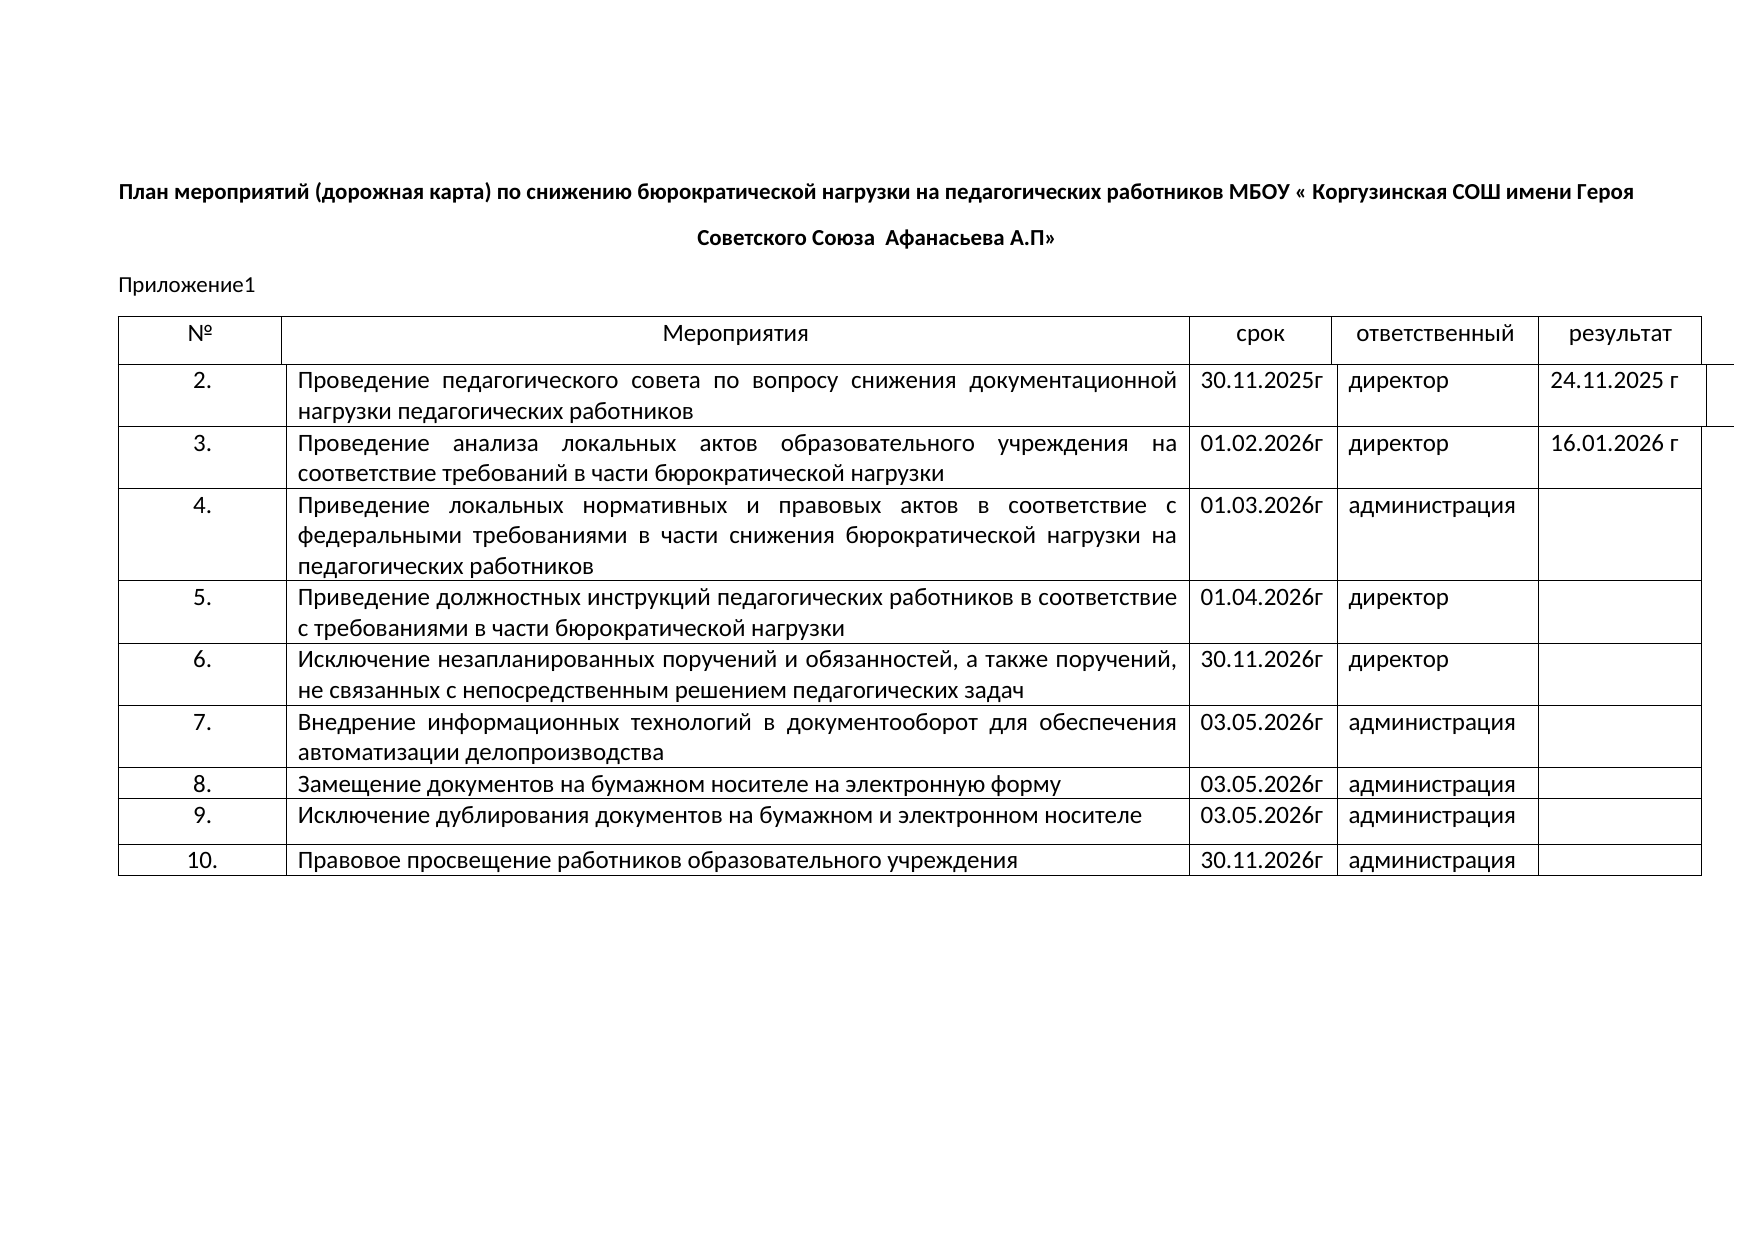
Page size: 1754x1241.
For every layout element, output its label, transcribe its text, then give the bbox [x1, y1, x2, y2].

table_cell Исключение дублирования документов на бумажном и электронном носителе [287, 799, 1189, 843]
table_cell администрация [1338, 489, 1538, 580]
table_cell Приведение локальных нормативных и правовых актов в соответствие с федеральными требованиями в части снижения бюрократической нагрузки на педагогических работников [287, 489, 1189, 580]
table_cell [1539, 489, 1701, 580]
table_header [1707, 316, 1734, 364]
table_cell директор [1338, 365, 1538, 426]
table_cell [1707, 767, 1734, 798]
table_cell [1702, 767, 1707, 798]
table_header [1702, 316, 1707, 364]
table_cell 01.02.2026г [1190, 427, 1337, 488]
table_cell 3. [119, 427, 286, 488]
table_cell Проведение анализа локальных актов образовательного учреждения на соответствие требований в части бюрократической нагрузки [287, 427, 1189, 488]
table_header № [119, 317, 281, 364]
table_cell 9. [119, 799, 286, 843]
table_cell Замещение документов на бумажном носителе на электронную форму [287, 768, 1189, 798]
table_cell 7. [119, 706, 286, 767]
table_cell [1539, 768, 1701, 798]
table_header срок [1190, 317, 1331, 364]
table_cell Проведение педагогического совета по вопросу снижения документационной нагрузки педагогических работников [287, 365, 1189, 426]
table_cell администрация [1338, 706, 1538, 767]
table_cell [1702, 705, 1707, 767]
table_cell 4. [119, 489, 286, 580]
table_cell 30.11.2026г [1190, 644, 1337, 704]
table_cell администрация [1338, 845, 1538, 875]
table_cell 2. [119, 365, 286, 426]
table_cell [1702, 488, 1707, 580]
table_cell [1702, 844, 1707, 875]
table_cell 8. [119, 768, 286, 798]
table_cell [1707, 365, 1734, 426]
table_cell [1539, 581, 1701, 642]
table_cell 30.11.2026г [1190, 845, 1337, 875]
table_cell Внедрение информационных технологий в документооборот для обеспечения автоматизации делопроизводства [287, 706, 1189, 767]
text Советского Союза Афанасьева А.П» [118, 223, 1636, 252]
table_cell 01.03.2026г [1190, 489, 1337, 580]
table_cell [1702, 427, 1707, 488]
table_cell [1702, 643, 1707, 704]
table_cell Исключение незапланированных поручений и обязанностей, а также поручений, не связанных с непосредственным решением педагогических задач [287, 644, 1189, 704]
table_cell [1702, 798, 1707, 843]
table_header ответственный [1332, 317, 1538, 364]
table_cell Правовое просвещение работников образовательного учреждения [287, 845, 1189, 875]
table_cell администрация [1338, 768, 1538, 798]
table_cell 6. [119, 644, 286, 704]
table_header Мероприятия [282, 317, 1189, 364]
table_cell 01.04.2026г [1190, 581, 1337, 642]
table_cell [1539, 706, 1701, 767]
table_cell 03.05.2026г [1190, 768, 1337, 798]
table_cell [1707, 798, 1734, 843]
table_cell [1539, 799, 1701, 843]
table_cell [1707, 488, 1734, 580]
table_cell [1707, 705, 1734, 767]
table_cell 03.05.2026г [1190, 706, 1337, 767]
table_cell [1707, 643, 1734, 704]
table_cell [1707, 427, 1734, 488]
table_cell 03.05.2026г [1190, 799, 1337, 843]
table_cell директор [1338, 581, 1538, 642]
text План мероприятий (дорожная карта) по снижению бюрократической нагрузки на педагогических работников МБОУ « Коргузинская СОШ имени Героя [118, 177, 1636, 205]
table_cell Приведение должностных инструкций педагогических работников в соответствие с требованиями в части бюрократической нагрузки [287, 581, 1189, 642]
table_cell 16.01.2026 г [1539, 427, 1701, 488]
table_header результат [1539, 317, 1701, 364]
table_cell директор [1338, 427, 1538, 488]
text Приложение1 [118, 270, 1636, 298]
table_cell администрация [1338, 799, 1538, 843]
table_cell [1702, 580, 1707, 642]
table_cell директор [1338, 644, 1538, 704]
table_cell 10. [119, 845, 286, 875]
table_cell [1539, 644, 1701, 704]
table_cell 24.11.2025 г [1539, 365, 1706, 426]
table_cell [1539, 845, 1701, 875]
table_cell 5. [119, 581, 286, 642]
table_cell [1707, 844, 1734, 875]
table_cell 30.11.2025г [1190, 365, 1337, 426]
table_cell [1707, 580, 1734, 642]
